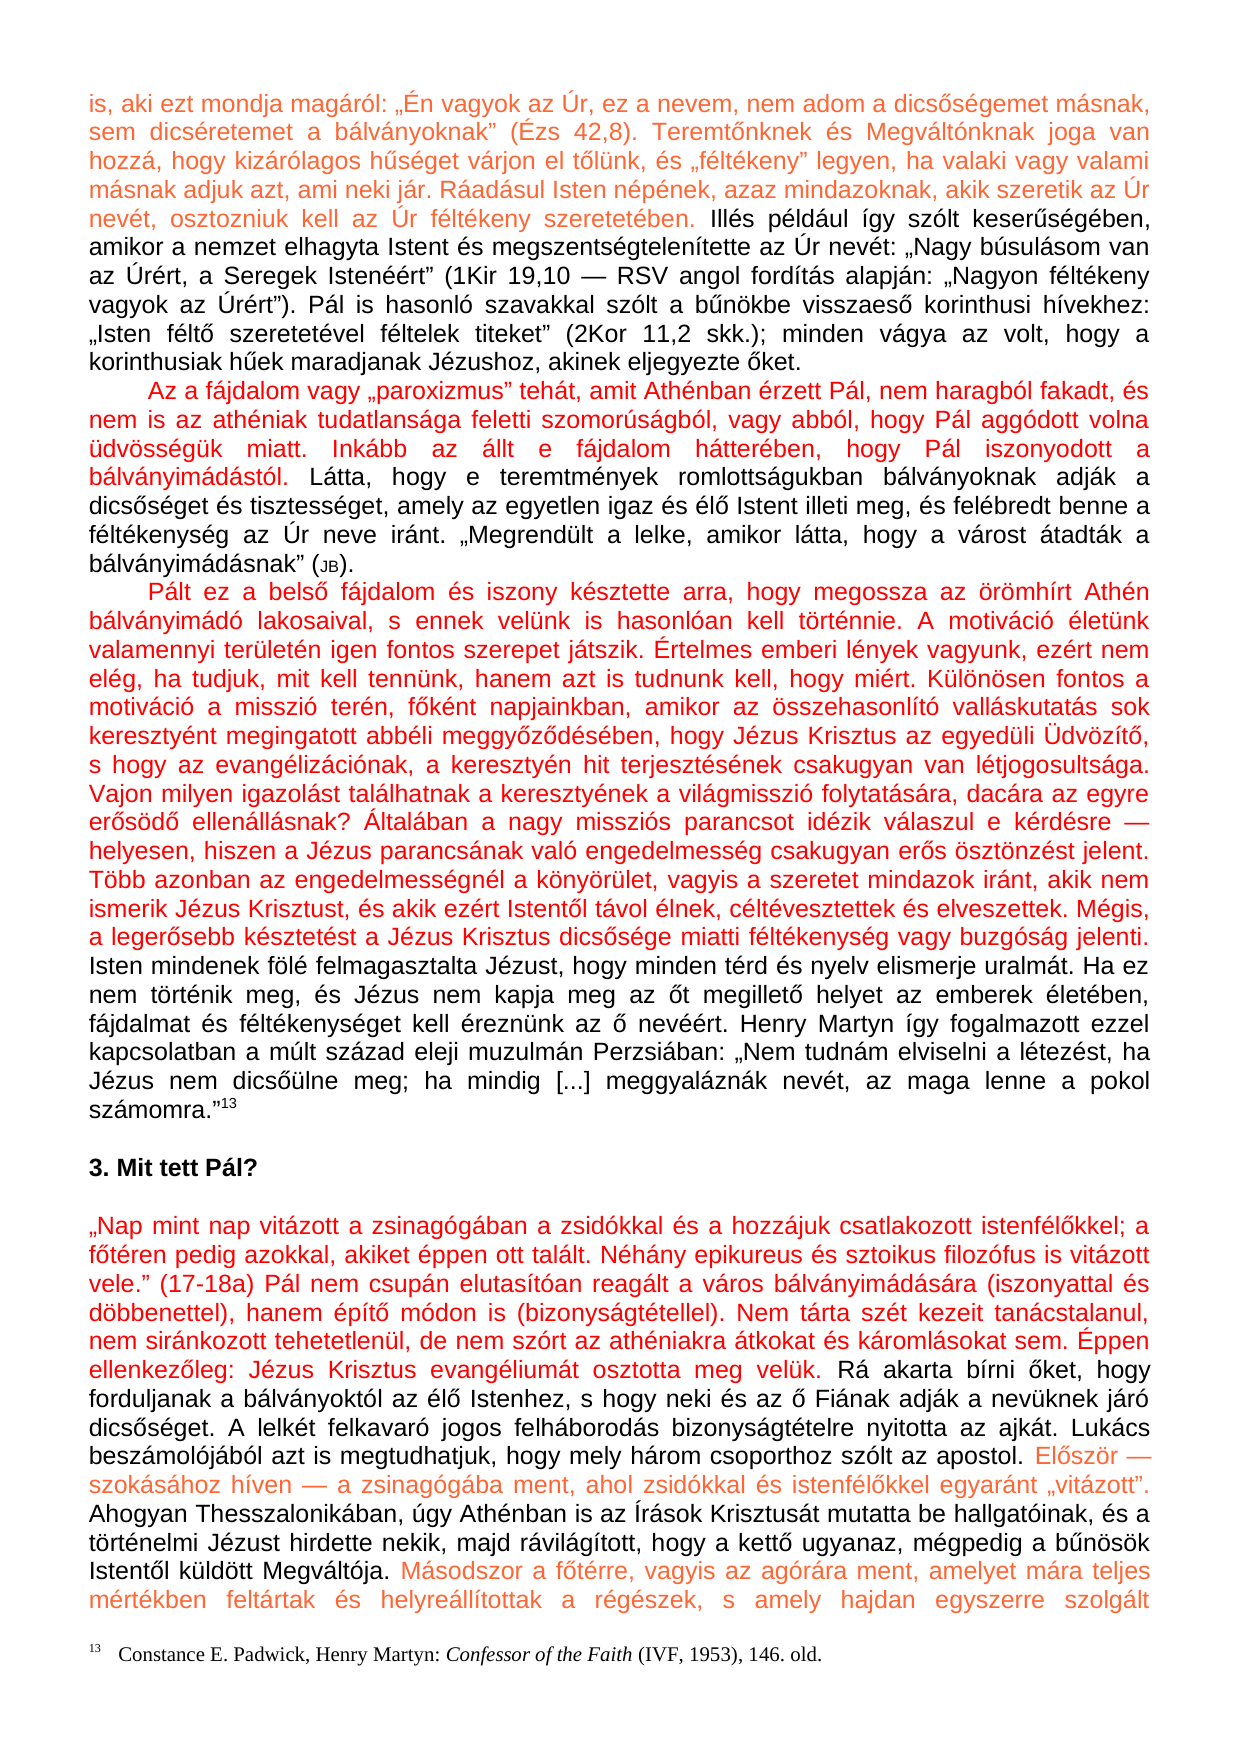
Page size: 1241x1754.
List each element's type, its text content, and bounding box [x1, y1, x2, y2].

text Az a fájdalom vagy „paroxizmus” tehát, amit Athénban érzett Pál, nem haragból fakadt, és nem is az athéniak tudatlansága feletti szomorúságból, vagy abból, hogy Pál aggódott volna üdvösségük miatt. Inkább az állt e fájdalom hátterében, hogy Pál iszonyodott a bálványimádástól. Látta, hogy e teremtmények romlottságukban bálványoknak adják a dicsőséget és tisztességet, amely az egyetlen igaz és élő Istent illeti meg, és felébredt benne a féltékenység az Úr neve iránt. „Megrendült a lelke, amikor látta, hogy a várost átadták a bálványimádásnak” (jb). [88, 376, 1152, 577]
text „Nap mint nap vitázott a zsinagógában a zsidókkal és a hozzájuk csatlakozott istenfélőkkel; a főtéren pedig azokkal, akiket éppen ott talált. Néhány epikureus és sztoikus filozófus is vitázott vele.” (17-18a) Pál nem csupán elutasítóan reagált a város bálványimádására (iszonyattal és döbbenettel), hanem építő módon is (bizonyságtétellel). Nem tárta szét kezeit tanácstalanul, nem siránkozott tehetetlenül, de nem szórt az athéniakra átkokat és káromlásokat sem. Éppen ellenkezőleg: Jézus Krisztus evangéliumát osztotta meg velük. Rá akarta bírni őket, hogy forduljanak a bálványoktól az élő Istenhez, s hogy neki és az ő Fiának adják a nevüknek járó dicsőséget. A lelkét felkavaró jogos felháborodás bizonyságtételre nyitotta az ajkát. Lukács beszámolójából azt is megtudhatjuk, hogy mely három csoporthoz szólt az apostol. Először — szokásához híven — a zsinagógába ment, ahol zsidókkal és istenfélőkkel egyaránt „vitázott”. Ahogyan Thesszalonikában, úgy Athénban is az Írások Krisztusát mutatta be hallgatóinak, és a történelmi Jézust hirdette nekik, majd rávilágított, hogy a kettő ugyanaz, mégpedig a bűnösök Istentől küldött Megváltója. Másodszor a főtérre, vagyis az agórára ment, amelyet mára teljes mértékben feltártak és helyreállítottak a régészek, s amely hajdan egyszerre szolgált [88, 1211, 1152, 1614]
text Pált ez a belső fájdalom és iszony késztette arra, hogy megossza az örömhírt Athén bálványimádó lakosaival, s ennek velünk is hasonlóan kell történnie. A motiváció életünk valamennyi területén igen fontos szerepet játszik. Értelmes emberi lények vagyunk, ezért nem elég, ha tudjuk, mit kell tennünk, hanem azt is tudnunk kell, hogy miért. Különösen fontos a motiváció a misszió terén, főként napjainkban, amikor az összehasonlító valláskutatás sok keresztyént megingatott abbéli meggyőződésében, hogy Jézus Krisztus az egyedüli Üdvözítő, s hogy az evangélizációnak, a keresztyén hit terjesztésének csakugyan van létjogosultsága. Vajon milyen igazolást találhatnak a keresztyének a világmisszió folytatására, dacára az egyre erősödő ellenállásnak? Általában a nagy missziós parancsot idézik válaszul e kérdésre — helyesen, hiszen a Jézus parancsának való engedelmesség csakugyan erős ösztönzést jelent. Több azonban az engedelmességnél a könyörület, vagyis a szeretet mindazok iránt, akik nem ismerik Jézus Krisztust, és akik ezért Istentől távol élnek, céltévesztettek és elveszettek. Mégis, a legerősebb késztetést a Jézus Krisztus dicsősége miatti féltékenység vagy buzgóság jelenti. Isten mindenek fölé felmagasztalta Jézust, hogy minden térd és nyelv elismerje uralmát. Ha ez nem történik meg, és Jézus nem kapja meg az őt megillető helyet az emberek életében, fájdalmat és féltékenységet kell éreznünk az ő nevéért. Henry Martyn így fogalmazott ezzel kapcsolatban a múlt század eleji muzulmán Perzsiában: „Nem tudnám elviselni a létezést, ha Jézus nem dicsőülne meg; ha mindig [...] meggyaláznák nevét, az maga lenne a pokol számomra.” [88, 577, 1152, 1123]
text is, aki ezt mondja magáról: „Én vagyok az Úr, ez a nevem, nem adom a dicsőségemet másnak, sem dicséretemet a bálványoknak” (Ézs 42,8). Teremtőnknek és Megváltónknak joga van hozzá, hogy kizárólagos hűséget várjon el tőlünk, és „féltékeny” legyen, ha valaki vagy valami másnak adjuk azt, ami neki jár. Ráadásul Isten népének, azaz mindazoknak, akik szeretik az Úr nevét, osztozniuk kell az Úr féltékeny szeretetében. Illés például így szólt keserűségében, amikor a nemzet elhagyta Istent és megszentségtelenítette az Úr nevét: „Nagy búsulásom van az Úrért, a Seregek Istenéért” (1Kir 19,10 — RSV angol fordítás alapján: „Nagyon féltékeny vagyok az Úrért”). Pál is hasonló szavakkal szólt a bűnökbe visszaeső korinthusi hívekhez: „Isten féltő szeretetével féltelek titeket” (2Kor 11,2 skk.); minden vágya az volt, hogy a korinthusiak hűek maradjanak Jézushoz, akinek eljegyezte őket. [88, 88, 1152, 376]
text Constance E. Padwick, Henry Martyn: Confessor of the Faith (IVF, 1953), 146. old. [88, 1641, 1152, 1665]
text 3. Mit tett Pál? [88, 1153, 1152, 1182]
